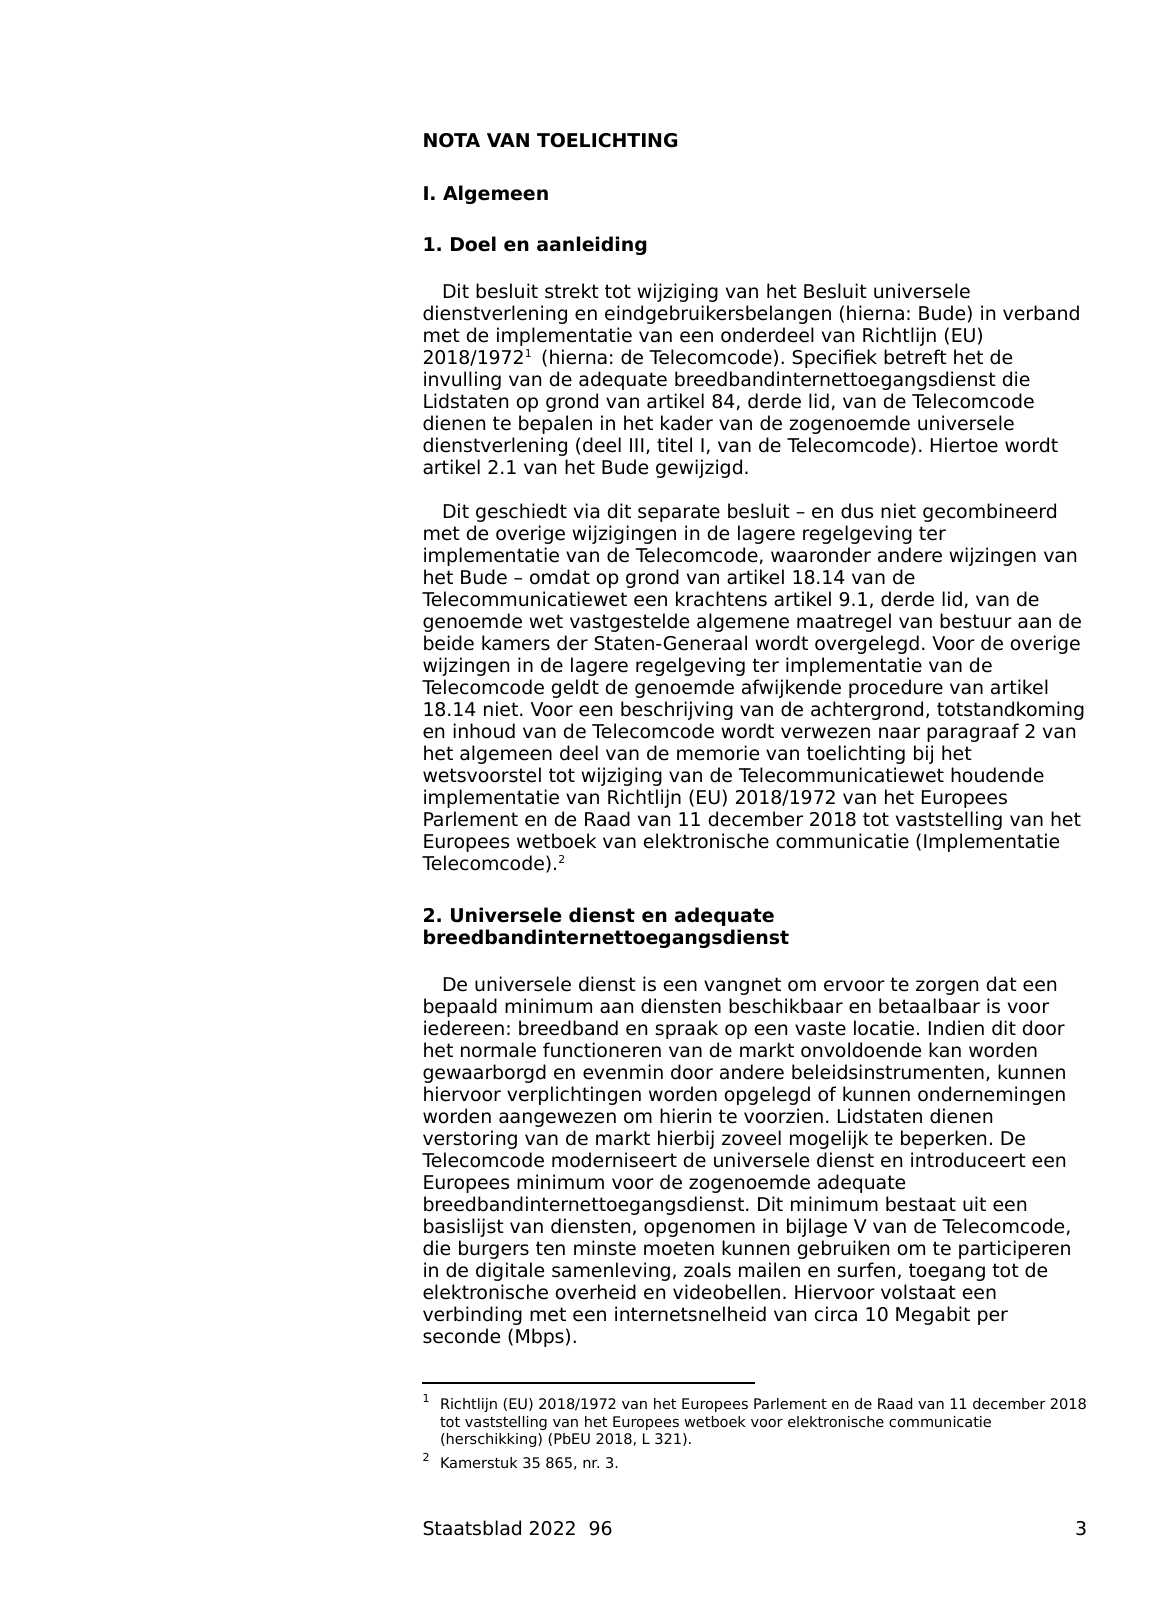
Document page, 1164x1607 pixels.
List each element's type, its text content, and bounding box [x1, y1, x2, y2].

text Dit besluit strekt tot wijziging van het Besluit universele dienstverlening en eindgebruikersbelangen (hierna: Bude) in verband met de implementatie van een onderdeel van Richtlijn (EU) 2018/1972 (hierna: de Telecomcode). Specifiek betreft het de invulling van de adequate breedbandinternettoegangsdienst die Lidstaten op grond van artikel 84, derde lid, van de Telecomcode dienen te bepalen in het kader van de zogenoemde universele dienstverlening (deel III, titel I, van de Telecomcode). Hiertoe wordt artikel 2.1 van het Bude gewijzigd. [422, 281, 1087, 479]
text Dit geschiedt via dit separate besluit – en dus niet gecombineerd met de overige wijzigingen in de lagere regelgeving ter implementatie van de Telecomcode, waaronder andere wijzingen van het Bude – omdat op grond van artikel 18.14 van de Telecommunicatiewet een krachtens artikel 9.1, derde lid, van de genoemde wet vastgestelde algemene maatregel van bestuur aan de beide kamers der Staten-Generaal wordt overgelegd. Voor de overige wijzingen in de lagere regelgeving ter implementatie van de Telecomcode geldt de genoemde afwijkende procedure van artikel 18.14 niet. Voor een beschrijving van de achtergrond, totstandkoming en inhoud van de Telecomcode wordt verwezen naar paragraaf 2 van het algemeen deel van de memorie van toelichting bij het wetsvoorstel tot wijziging van de Telecommunicatiewet houdende implementatie van Richtlijn (EU) 2018/1972 van het Europees Parlement en de Raad van 11 december 2018 tot vaststelling van het Europees wetboek van elektronische communicatie (Implementatie Telecomcode). [422, 501, 1087, 875]
text Richtlijn (EU) 2018/1972 van het Europees Parlement en de Raad van 11 december 2018 tot vaststelling van het Europees wetboek voor elektronische communicatie (herschikking) (PbEU 2018, L 321). [422, 1392, 1087, 1448]
subtitle I. Algemeen [422, 182, 1087, 204]
subtitle NOTA VAN TOELICHTING [422, 130, 1087, 152]
subtitle 2. Universele dienst en adequate breedbandinternettoegangsdienst [422, 905, 1087, 949]
text De universele dienst is een vangnet om ervoor te zorgen dat een bepaald minimum aan diensten beschikbaar en betaalbaar is voor iedereen: breedband en spraak op een vaste locatie. Indien dit door het normale functioneren van de markt onvoldoende kan worden gewaarborgd en evenmin door andere beleidsinstrumenten, kunnen hiervoor verplichtingen worden opgelegd of kunnen ondernemingen worden aangewezen om hierin te voorzien. Lidstaten dienen verstoring van de markt hierbij zoveel mogelijk te beperken. De Telecomcode moderniseert de universele dienst en introduceert een Europees minimum voor de zogenoemde adequate breedbandinternettoegangsdienst. Dit minimum bestaat uit een basislijst van diensten, opgenomen in bijlage V van de Telecomcode, die burgers ten minste moeten kunnen gebruiken om te participeren in de digitale samenleving, zoals mailen en surfen, toegang tot de elektronische overheid en videobellen. Hiervoor volstaat een verbinding met een internetsnelheid van circa 10 Megabit per seconde (Mbps). [422, 974, 1087, 1348]
subtitle 1. Doel en aanleiding [422, 234, 1087, 256]
text Kamerstuk 35 865, nr. 3. [422, 1451, 1087, 1473]
